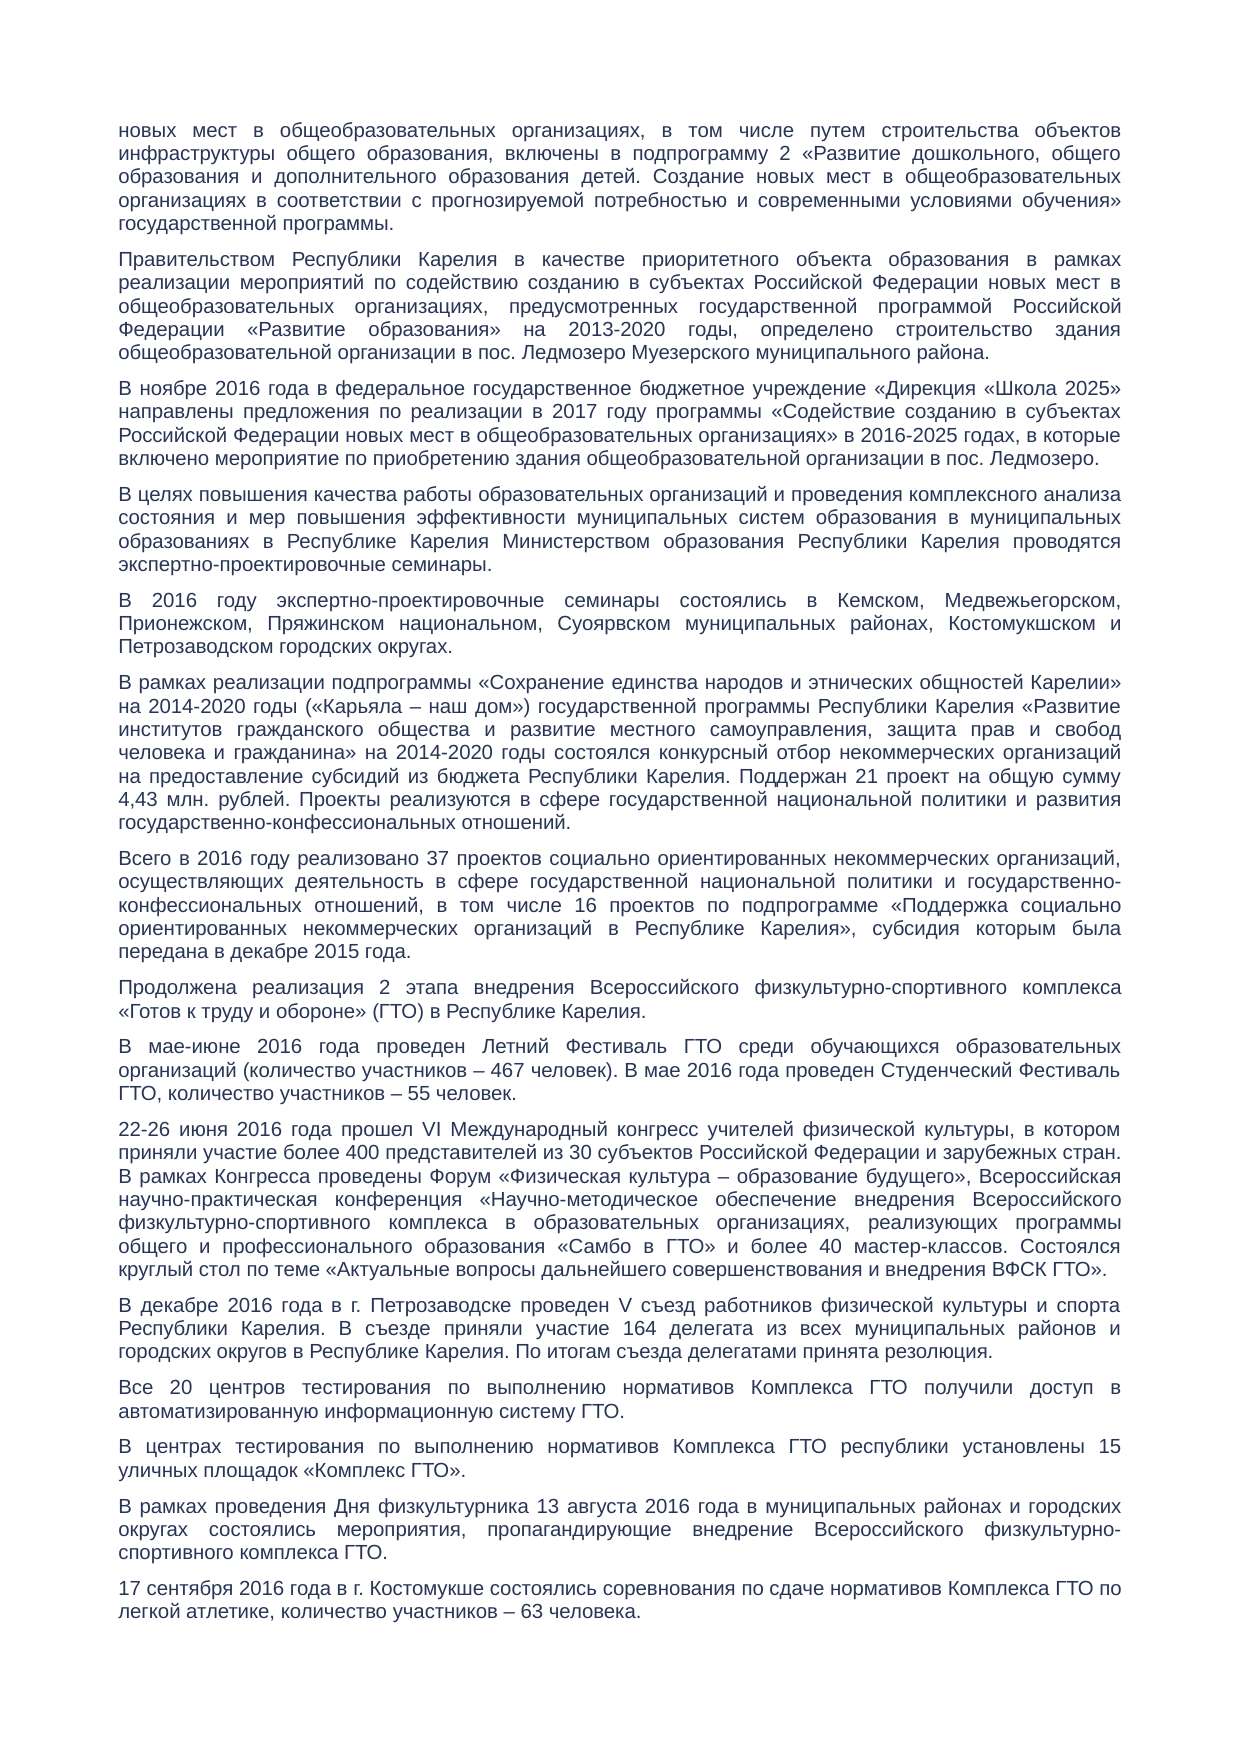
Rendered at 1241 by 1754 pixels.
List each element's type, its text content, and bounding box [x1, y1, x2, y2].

text 17 сентября 2016 года в г. Костомукше состоялись соревнования по сдаче нормативов Комплекса ГТО по легкой атлетике, количество участников – 63 человека. [118, 1576, 1122, 1623]
text Все 20 центров тестирования по выполнению нормативов Комплекса ГТО получили доступ в автоматизированную информационную систему ГТО. [118, 1376, 1122, 1422]
text В мае-июне 2016 года проведен Летний Фестиваль ГТО среди обучающихся образовательных организаций (количество участников – 467 человек). В мае 2016 года проведен Студенческий Фестиваль ГТО, количество участников – 55 человек. [118, 1035, 1122, 1105]
text 22-26 июня 2016 года прошел VI Международный конгресс учителей физической культуры, в котором приняли участие более 400 представителей из 30 субъектов Российской Федерации и зарубежных стран. В рамках Конгресса проведены Форум «Физическая культура – образование будущего», Всероссийская научно-практическая конференция «Научно-методическое обеспечение внедрения Всероссийского физкультурно-спортивного комплекса в образовательных организациях, реализующих программы общего и профессионального образования «Самбо в ГТО» и более 40 мастер-классов. Состоялся круглый стол по теме «Актуальные вопросы дальнейшего совершенствования и внедрения ВФСК ГТО». [118, 1117, 1122, 1281]
text В рамках реализации подпрограммы «Сохранение единства народов и этнических общностей Карелии» на 2014-2020 годы («Карьяла – наш дом») государственной программы Республики Карелия «Развитие институтов гражданского общества и развитие местного самоуправления, защита прав и свобод человека и гражданина» на 2014-2020 годы состоялся конкурсный отбор некоммерческих организаций на предоставление субсидий из бюджета Республики Карелия. Поддержан 21 проект на общую сумму 4,43 млн. рублей. Проекты реализуются в сфере государственной национальной политики и развития государственно-конфессиональных отношений. [118, 671, 1122, 834]
text В целях повышения качества работы образовательных организаций и проведения комплексного анализа состояния и мер повышения эффективности муниципальных систем образования в муниципальных образованиях в Республике Карелия Министерством образования Республики Карелия проводятся экспертно-проектировочные семинары. [118, 482, 1122, 576]
text Всего в 2016 году реализовано 37 проектов социально ориентированных некоммерческих организаций, осуществляющих деятельность в сфере государственной национальной политики и государственно-конфессиональных отношений, в том числе 16 проектов по подпрограмме «Поддержка социально ориентированных некоммерческих организаций в Республике Карелия», субсидия которым была передана в декабре 2015 года. [118, 846, 1122, 963]
text Правительством Республики Карелия в качестве приоритетного объекта образования в рамках реализации мероприятий по содействию созданию в субъектах Российской Федерации новых мест в общеобразовательных организациях, предусмотренных государственной программой Российской Федерации «Развитие образования» на 2013-2020 годы, определено строительство здания общеобразовательной организации в пос. Ледмозеро Муезерского муниципального района. [118, 247, 1122, 364]
text В рамках проведения Дня физкультурника 13 августа 2016 года в муниципальных районах и городских округах состоялись мероприятия, пропагандирующие внедрение Всероссийского физкультурно-спортивного комплекса ГТО. [118, 1494, 1122, 1564]
text Продолжена реализация 2 этапа внедрения Всероссийского физкультурно-спортивного комплекса «Готов к труду и обороне» (ГТО) в Республике Карелия. [118, 976, 1122, 1022]
text новых мест в общеобразовательных организациях, в том числе путем строительства объектов инфраструктуры общего образования, включены в подпрограмму 2 «Развитие дошкольного, общего образования и дополнительного образования детей. Создание новых мест в общеобразовательных организациях в соответствии с прогнозируемой потребностью и современными условиями обучения» государственной программы. [118, 118, 1122, 235]
text В центрах тестирования по выполнению нормативов Комплекса ГТО республики установлены 15 уличных площадок «Комплекс ГТО». [118, 1435, 1122, 1481]
text В ноябре 2016 года в федеральное государственное бюджетное учреждение «Дирекция «Школа 2025» направлены предложения по реализации в 2017 году программы «Содействие созданию в субъектах Российской Федерации новых мест в общеобразовательных организациях» в 2016-2025 годах, в которые включено мероприятие по приобретению здания общеобразовательной организации в пос. Ледмозеро. [118, 376, 1122, 470]
text В 2016 году экспертно-проектировочные семинары состоялись в Кемском, Медвежьегорском, Прионежском, Пряжинском национальном, Суоярвском муниципальных районах, Костомукшском и Петрозаводском городских округах. [118, 588, 1122, 658]
text В декабре 2016 года в г. Петрозаводске проведен V съезд работников физической культуры и спорта Республики Карелия. В съезде приняли участие 164 делегата из всех муниципальных районов и городских округов в Республике Карелия. По итогам съезда делегатами принята резолюция. [118, 1293, 1122, 1363]
